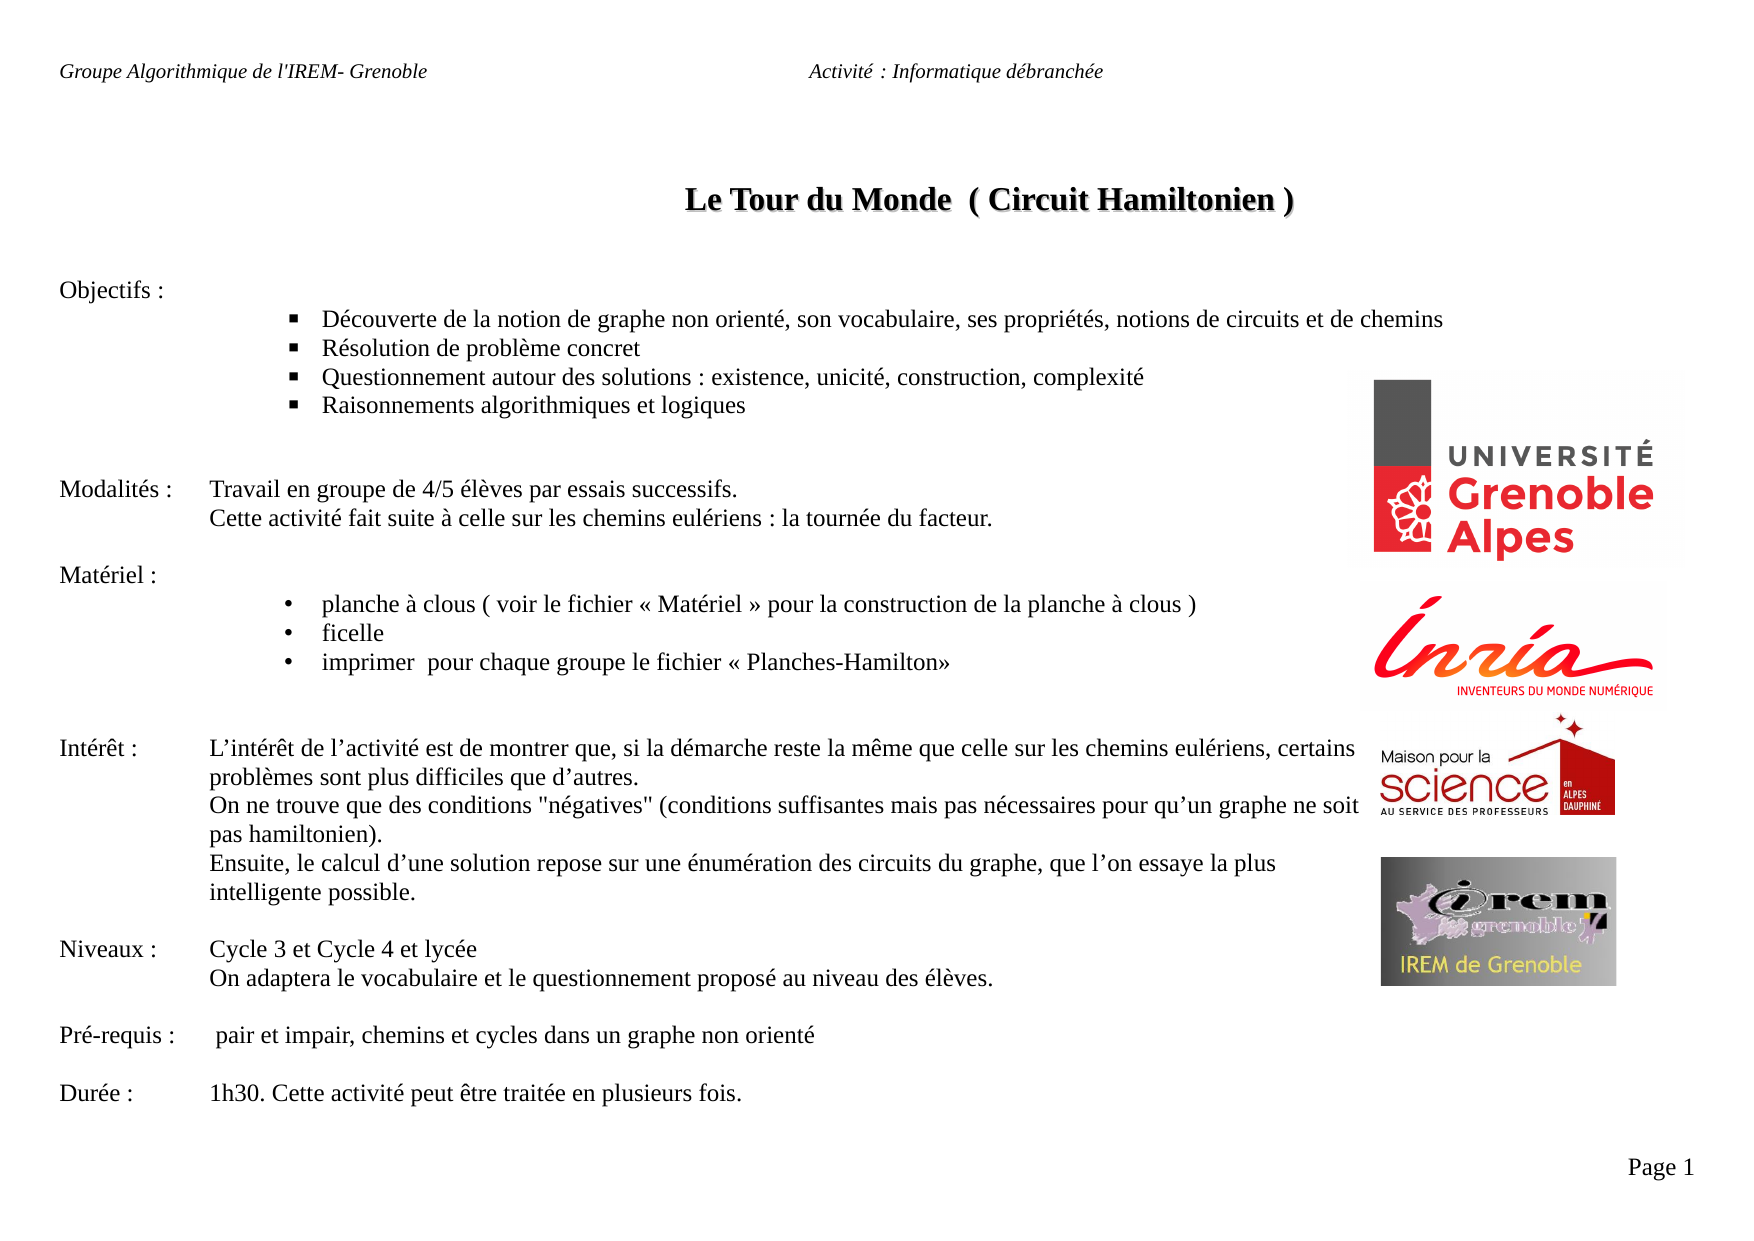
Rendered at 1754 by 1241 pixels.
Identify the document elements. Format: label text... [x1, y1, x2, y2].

text Le Tour du Monde ( Circuit Hamiltonien ) [59, 180, 1695, 218]
text Durée : 1h30. Cette activité peut être traitée en plusieurs fois. [59, 1078, 1695, 1107]
list planche à clous ( voir le fichier « Matériel » pour la construction de la planche à clous ) [284, 589, 1359, 618]
text Cette activité fait suite à celle sur les chemins eulériens : la tournée du facteur. [59, 503, 1347, 532]
text On ne trouve que des conditions "négatives" (conditions suffisantes mais pas nécessaires pour qu’un graphe ne soit pas hamiltonien). [59, 791, 1695, 848]
picture [1380, 857, 1617, 986]
picture [1380, 712, 1615, 815]
list Raisonnements algorithmiques et logiques [284, 391, 1347, 419]
text [1617, 934, 1695, 963]
text Pré-requis : pair et impair, chemins et cycles dans un graphe non orienté [59, 1021, 1695, 1049]
list Découverte de la notion de graphe non orienté, son vocabulaire, ses propriétés, notions de circuits et de chemins [284, 304, 1695, 333]
picture [1347, 370, 1685, 568]
text On adaptera le vocabulaire et le questionnement proposé au niveau des élèves. [59, 963, 1695, 992]
list Résolution de problème concret [284, 333, 1695, 362]
text Modalités : Travail en groupe de 4/5 élèves par essais successifs. [59, 474, 1347, 503]
text Objectifs : [59, 276, 1695, 304]
list ficelle [284, 618, 1359, 647]
text Intérêt : L’intérêt de l’activité est de montrer que, si la démarche reste la même que celle sur les chemins eulériens, certains problèmes sont plus difficiles que d’autres. [59, 733, 1380, 791]
picture [1359, 581, 1668, 711]
list imprimer pour chaque groupe le fichier « Planches-Hamilton» [284, 647, 1359, 676]
text Ensuite, le calcul d’une solution repose sur une énumération des circuits du graphe, que l’on essaye la plus intelligente possible. [59, 848, 1695, 906]
list Questionnement autour des solutions : existence, unicité, construction, complexité [284, 362, 1695, 391]
text Niveaux : Cycle 3 et Cycle 4 et lycée [59, 934, 1380, 963]
text Matériel : [59, 561, 1695, 589]
text [1615, 733, 1695, 791]
list [1668, 618, 1695, 647]
